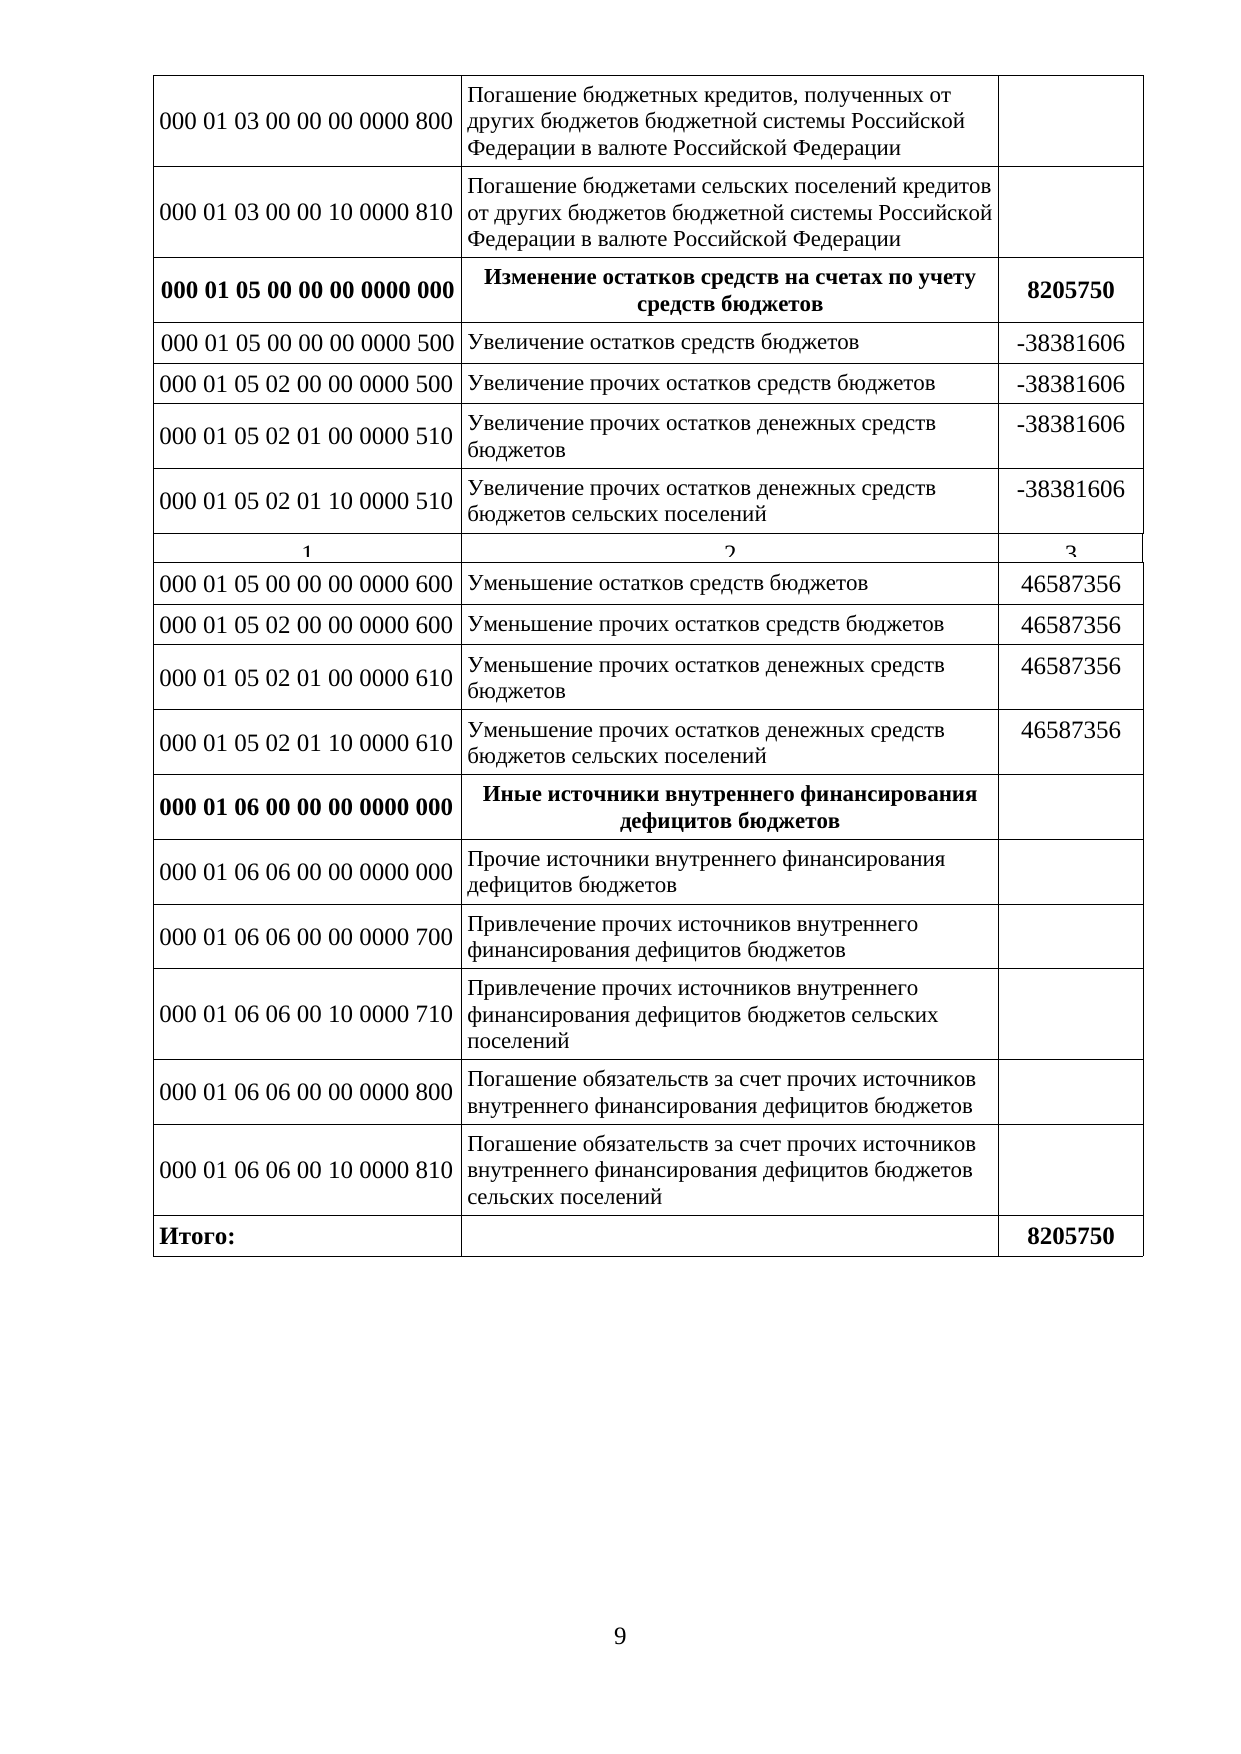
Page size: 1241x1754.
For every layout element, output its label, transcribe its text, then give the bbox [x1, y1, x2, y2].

table_cell Изменение остатков средств на счетах по учету средств бюджетов [462, 258, 998, 322]
table_cell Уменьшение прочих остатков денежных средств бюджетов [462, 645, 998, 709]
table_cell Погашение обязательств за счет прочих источников внутреннего финансирования дефицитов бюджетов [462, 1060, 998, 1124]
table_cell Уменьшение прочих остатков денежных средств бюджетов сельских поселений [462, 710, 998, 774]
table_cell Увеличение прочих остатков средств бюджетов [462, 364, 998, 403]
table_cell Увеличение прочих остатков денежных средств бюджетов сельских поселений [462, 469, 998, 533]
table_cell 46587356 [999, 710, 1143, 774]
table_cell Увеличение прочих остатков денежных средств бюджетов [462, 404, 998, 468]
table_cell 46587356 [999, 645, 1143, 709]
table_cell Привлечение прочих источников внутреннего финансирования дефицитов бюджетов сельских поселений [462, 969, 998, 1059]
table_cell 46587356 [999, 605, 1143, 644]
table_cell 000 01 05 02 00 00 0000 600 [154, 605, 461, 644]
table_cell 000 01 03 00 00 00 0000 800 [154, 76, 461, 166]
table_cell [462, 1216, 998, 1256]
table_cell 1 [154, 534, 461, 562]
table_cell [999, 840, 1143, 903]
table_cell 000 01 05 02 01 00 0000 610 [154, 645, 461, 709]
table_cell 000 01 06 06 00 00 0000 800 [154, 1060, 461, 1124]
table_cell [999, 76, 1143, 166]
table_cell Уменьшение остатков средств бюджетов [462, 563, 998, 603]
table_cell Привлечение прочих источников внутреннего финансирования дефицитов бюджетов [462, 905, 998, 968]
table_cell 000 01 06 06 00 00 0000 000 [154, 840, 461, 903]
table_cell 3 [999, 534, 1142, 562]
table_cell 000 01 05 00 00 00 0000 000 [154, 258, 461, 322]
table_cell 000 01 05 02 01 10 0000 610 [154, 710, 461, 774]
table_cell 2 [462, 534, 998, 562]
table_cell Погашение бюджетных кредитов, полученных от других бюджетов бюджетной системы Российской Федерации в валюте Российской Федерации [462, 76, 998, 166]
table_cell -38381606 [999, 323, 1143, 362]
table_cell [999, 905, 1143, 968]
table_cell 000 01 06 00 00 00 0000 000 [154, 775, 461, 839]
table_cell [999, 1125, 1143, 1215]
table_cell 000 01 05 02 00 00 0000 500 [154, 364, 461, 403]
table_cell Погашение бюджетами сельских поселений кредитов от других бюджетов бюджетной системы Российской Федерации в валюте Российской Федерации [462, 167, 998, 257]
table_cell 8205750 [999, 258, 1143, 322]
table_cell 000 01 06 06 00 10 0000 810 [154, 1125, 461, 1215]
table_cell Итого: [154, 1216, 461, 1256]
table_cell -38381606 [999, 469, 1143, 533]
table_cell [999, 167, 1143, 257]
table_cell -38381606 [999, 404, 1143, 468]
table_cell Прочие источники внутреннего финансирования дефицитов бюджетов [462, 840, 998, 903]
table_cell Погашение обязательств за счет прочих источников внутреннего финансирования дефицитов бюджетов сельских поселений [462, 1125, 998, 1215]
table_cell Иные источники внутреннего финансирования дефицитов бюджетов [462, 775, 998, 839]
table_cell 000 01 05 02 01 00 0000 510 [154, 404, 461, 468]
table_cell 000 01 06 06 00 00 0000 700 [154, 905, 461, 968]
table_cell [999, 1060, 1143, 1124]
table_cell 46587356 [999, 563, 1143, 603]
table_cell 000 01 03 00 00 10 0000 810 [154, 167, 461, 257]
table_cell Увеличение остатков средств бюджетов [462, 323, 998, 362]
table_cell [999, 969, 1143, 1059]
table_cell 000 01 05 00 00 00 0000 600 [154, 563, 461, 603]
table_cell 000 01 05 00 00 00 0000 500 [154, 323, 461, 362]
table_cell [999, 775, 1143, 839]
table_cell 000 01 06 06 00 10 0000 710 [154, 969, 461, 1059]
table_cell 000 01 05 02 01 10 0000 510 [154, 469, 461, 533]
table_cell Уменьшение прочих остатков средств бюджетов [462, 605, 998, 644]
table_cell -38381606 [999, 364, 1143, 403]
table_cell 8205750 [999, 1216, 1143, 1256]
